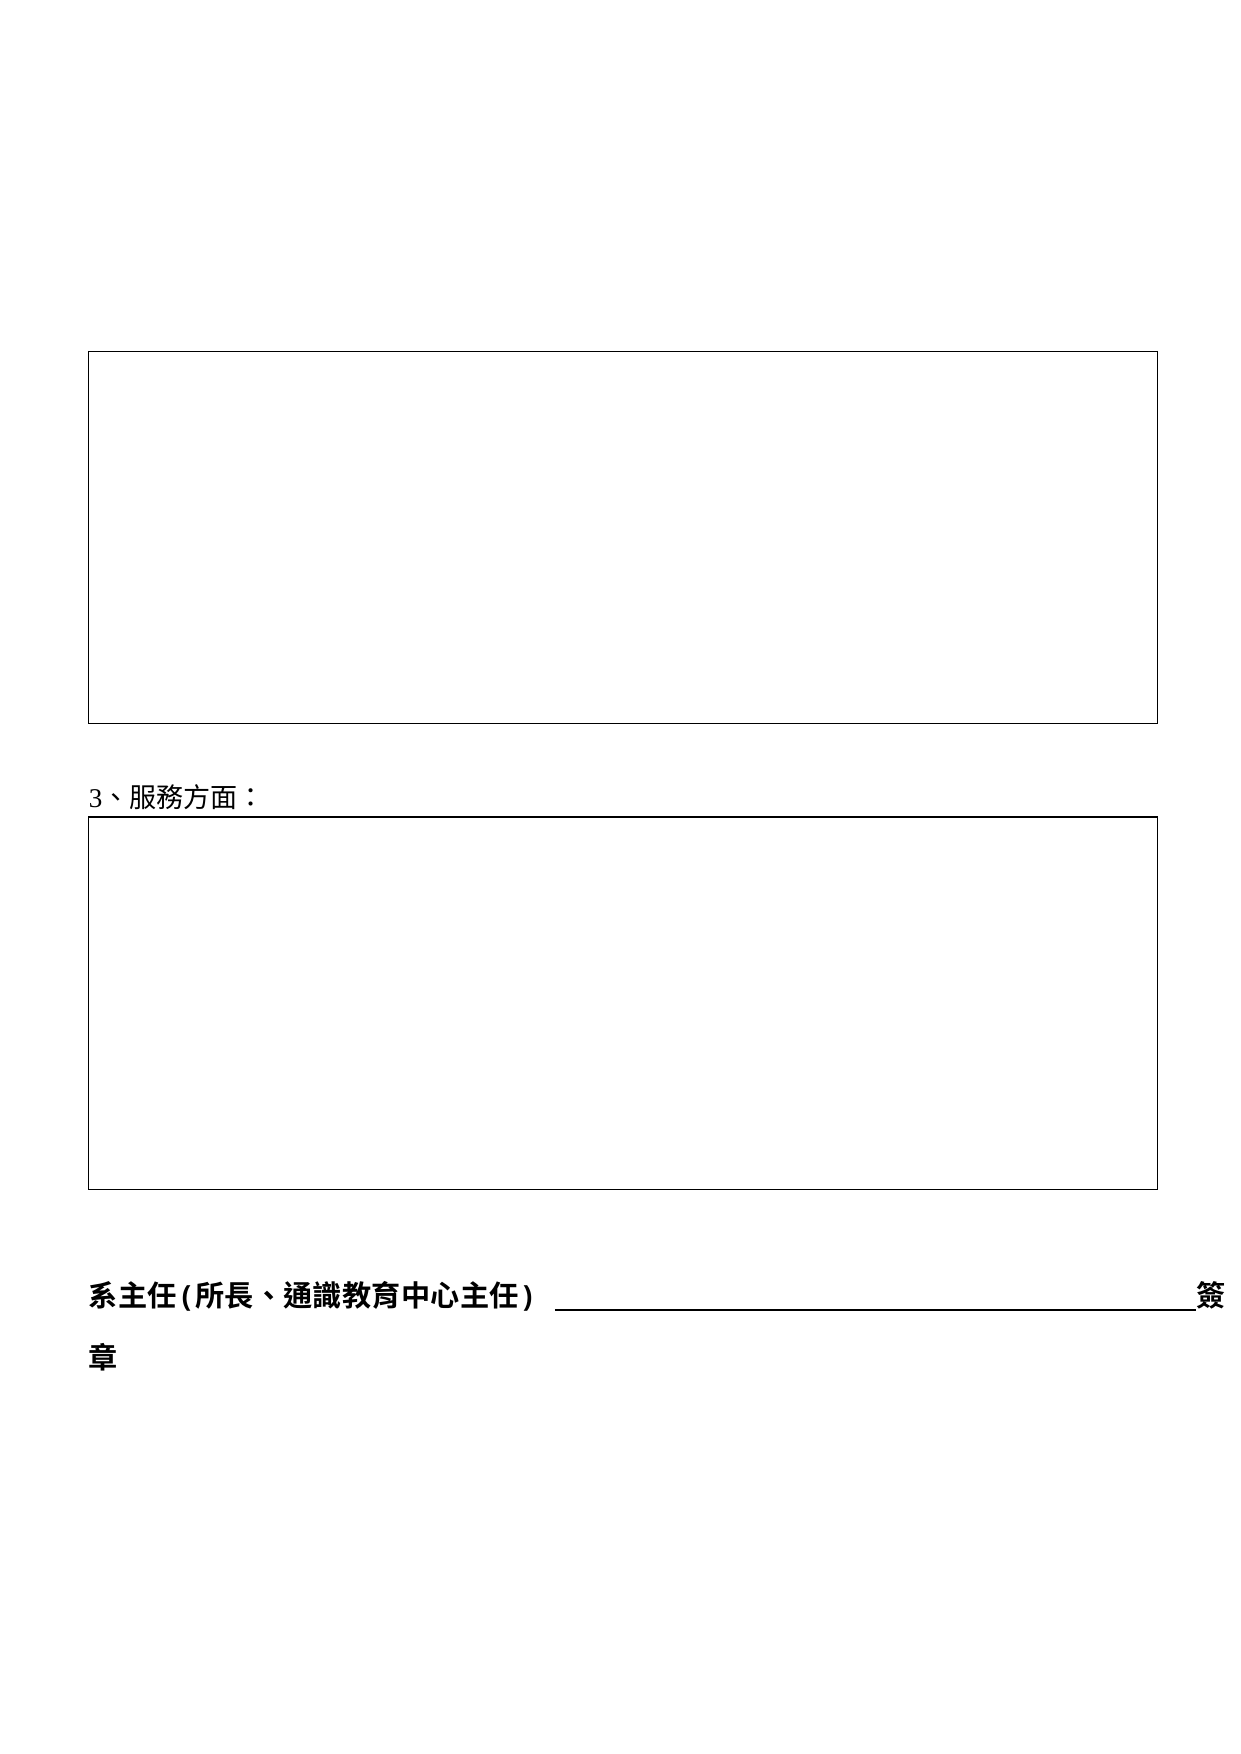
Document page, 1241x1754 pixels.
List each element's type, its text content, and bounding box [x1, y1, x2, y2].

table_header [89, 352, 1157, 723]
table_header [89, 818, 1157, 1188]
text 系主任(所長、通識教育中心主任) 簽章 [89, 1252, 1226, 1377]
text 3、服務方面： [89, 754, 1226, 816]
